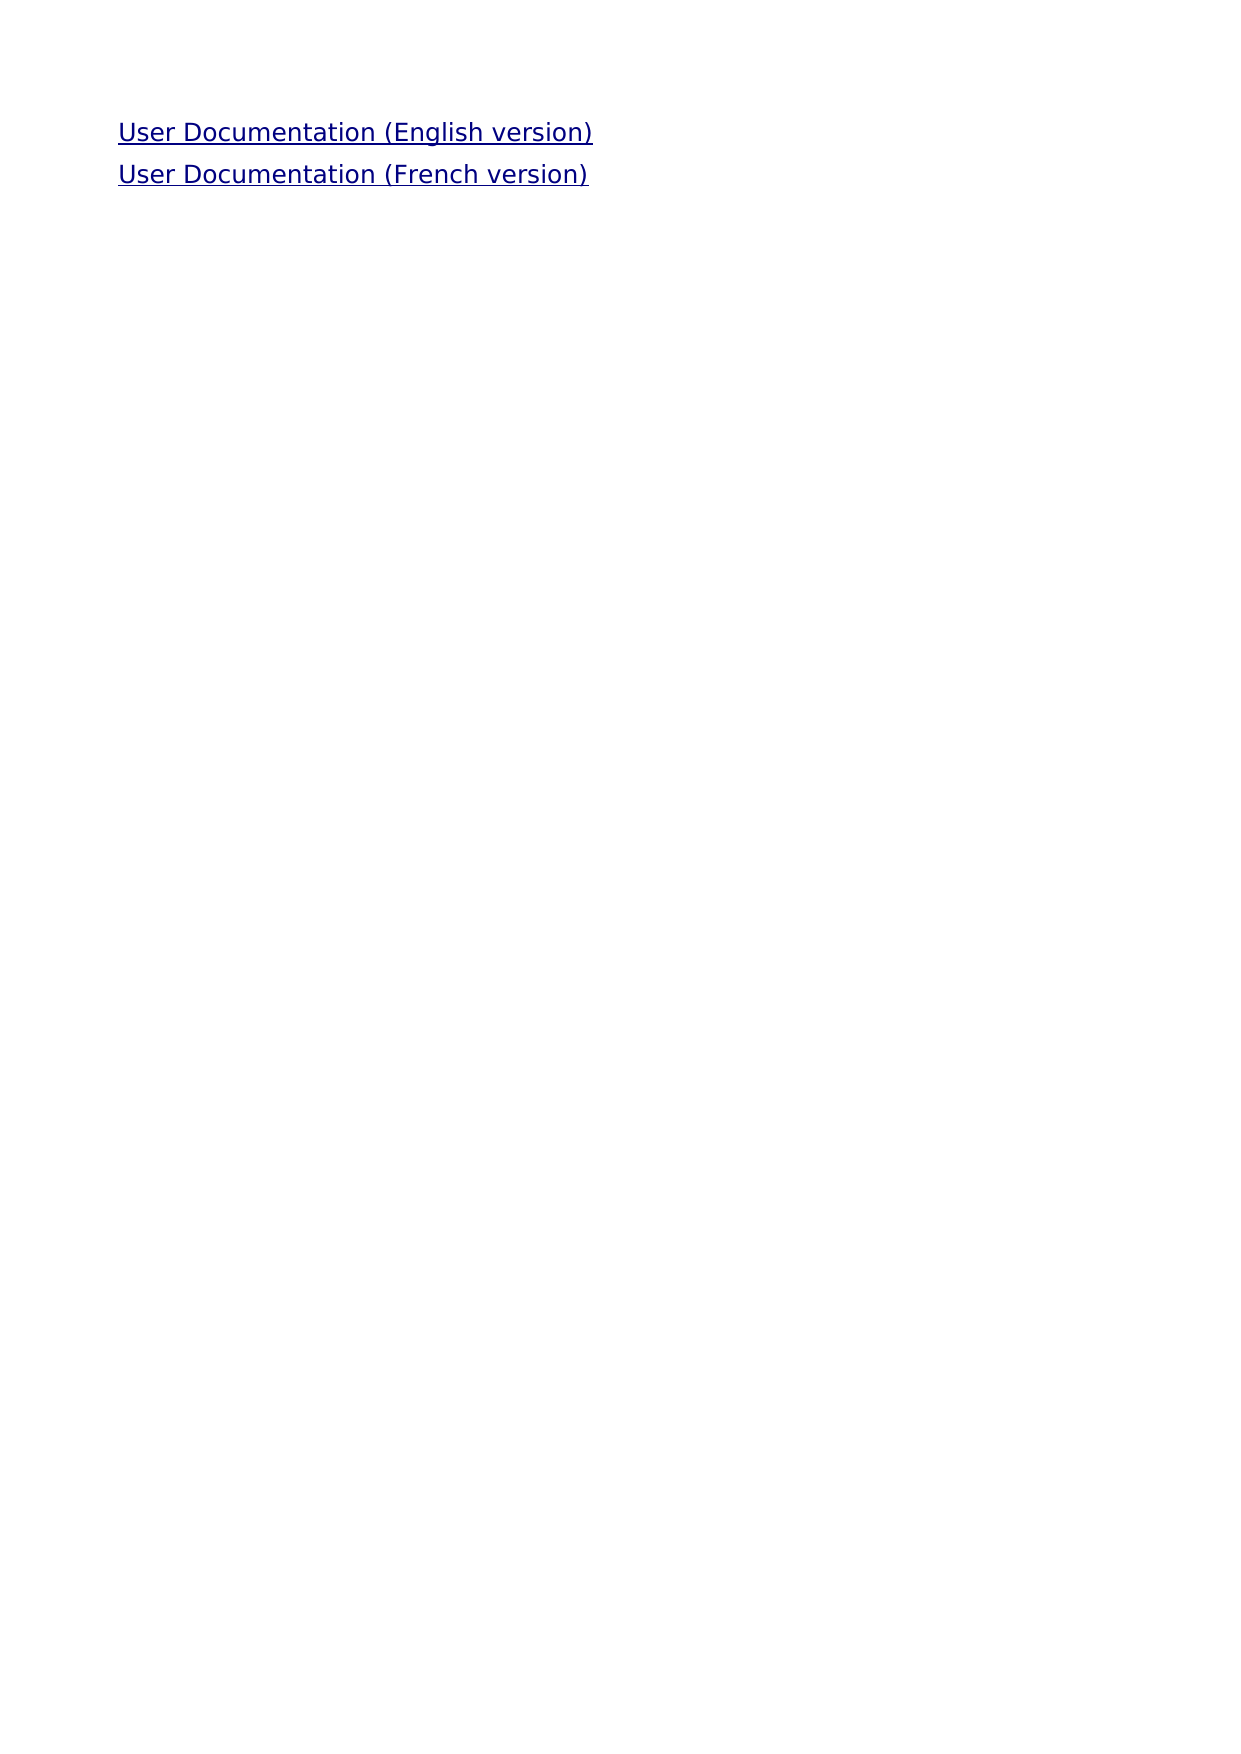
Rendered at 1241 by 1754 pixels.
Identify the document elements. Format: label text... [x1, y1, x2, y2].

text User Documentation (English version) [118, 118, 1122, 147]
text User Documentation (French version) [118, 160, 1122, 189]
